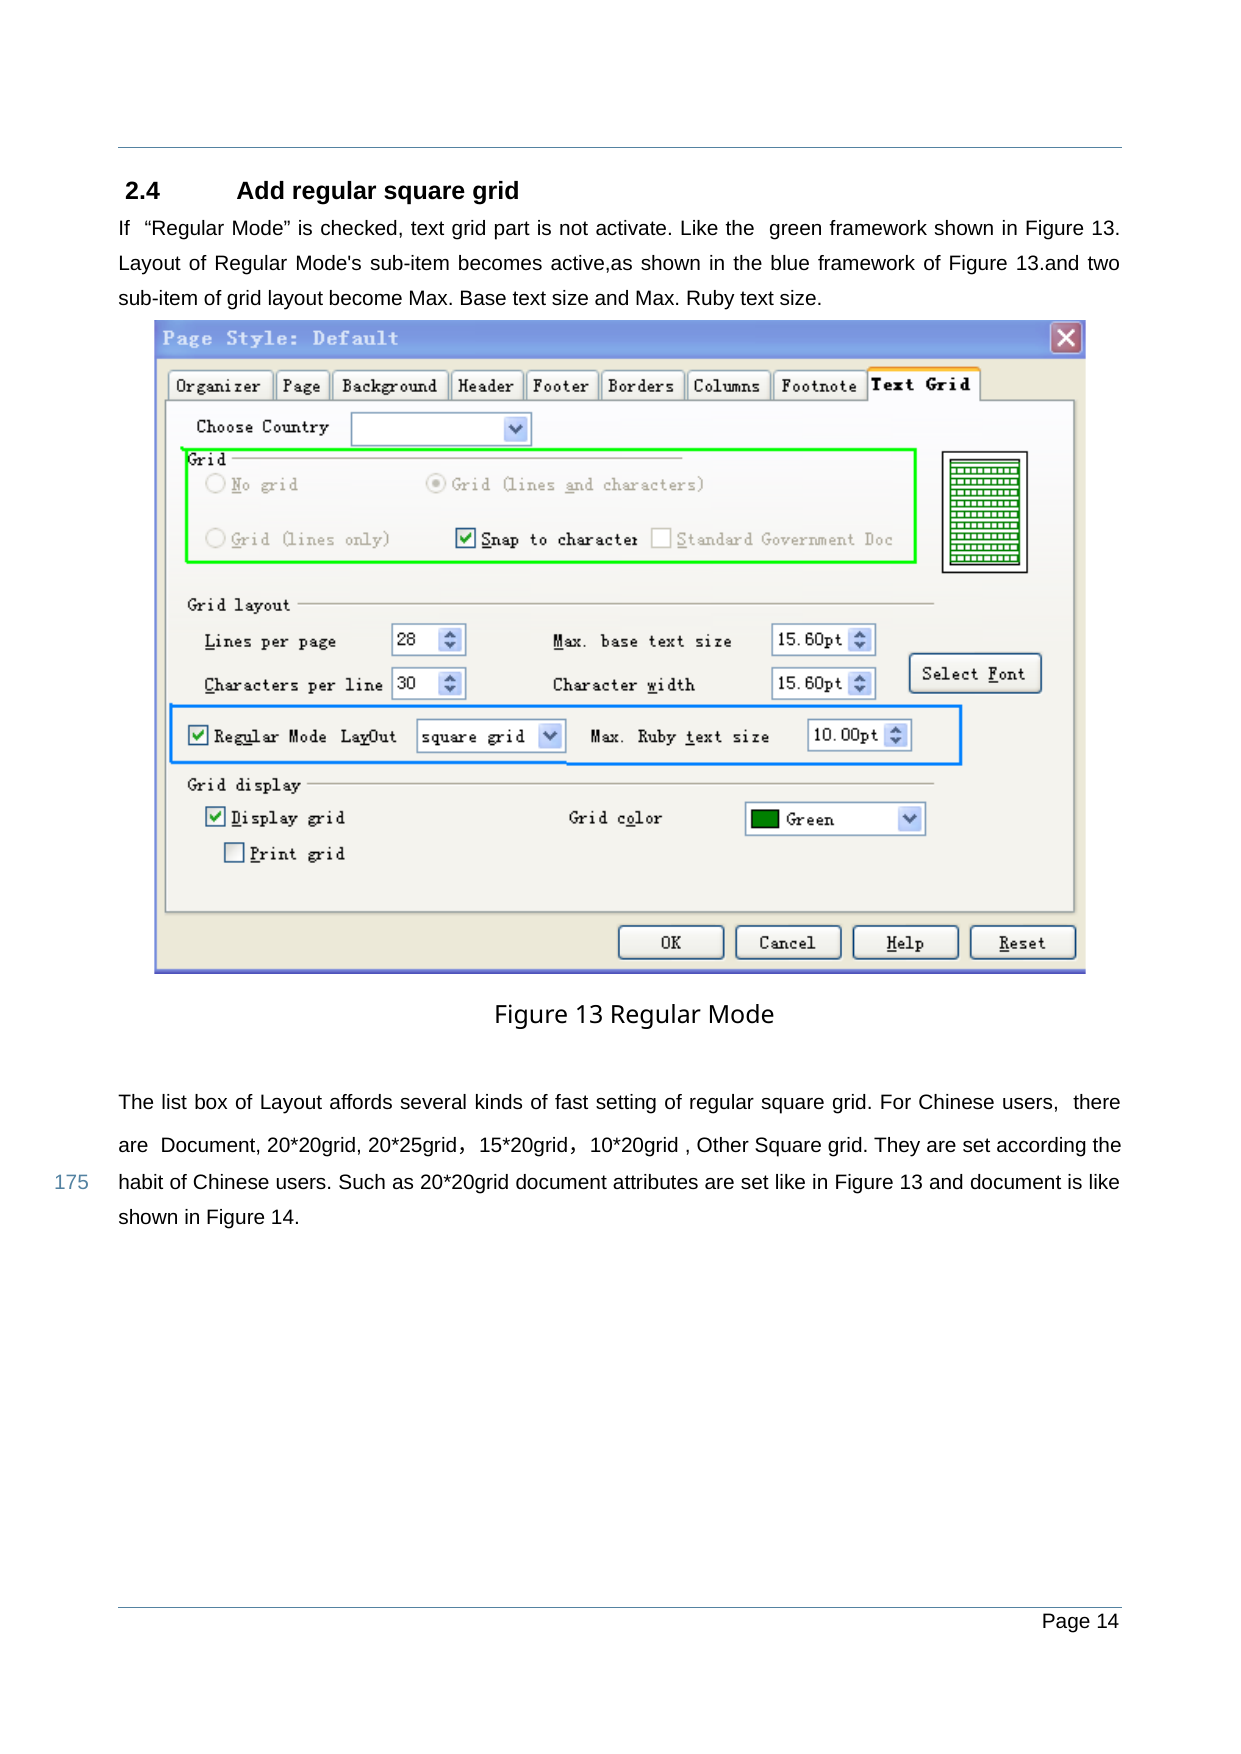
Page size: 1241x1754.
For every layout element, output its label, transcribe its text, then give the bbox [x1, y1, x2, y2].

subtitle Add regular square grid [118, 177, 1122, 205]
text The list box of Layout affords several kinds of fast setting of regular square grid. For Chinese users, there are Document, 20*20grid, 20*25grid，15*20grid，10*20grid , Other Square grid. They are set according the habit of Chinese users. Such as 20*20grid document attributes are set like in Figure 13 and document is like shown in Figure 14. [118, 1090, 1122, 1228]
picture [154, 320, 1086, 974]
text If “Regular Mode” is checked, text grid part is not activate. Like the green framework shown in Figure 13. Layout of Regular Mode's sub-item becomes active,as shown in the blue framework of Figure 13.and two sub-item of grid layout become Max. Base text size and Max. Ruby text size. [118, 216, 1122, 309]
text Figure 13 Regular Mode [118, 997, 1122, 1031]
